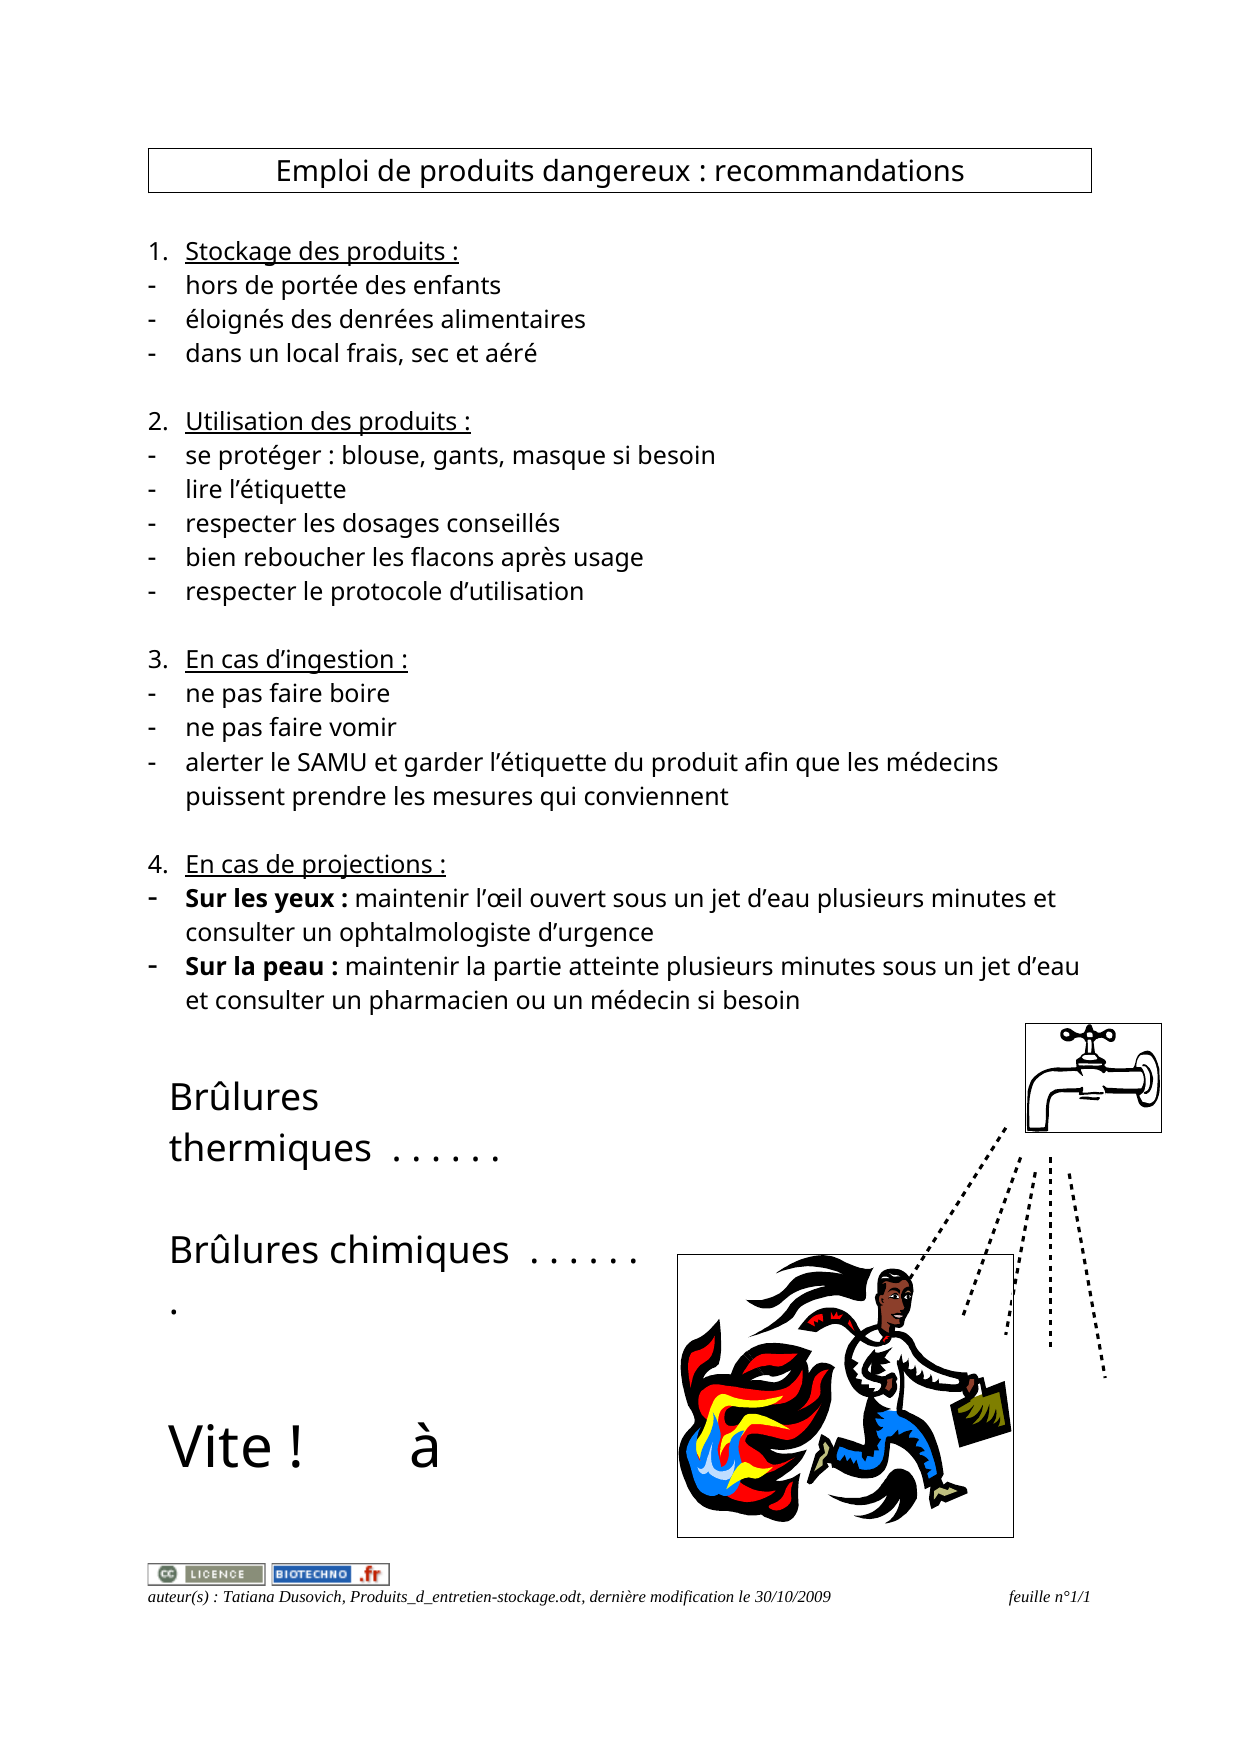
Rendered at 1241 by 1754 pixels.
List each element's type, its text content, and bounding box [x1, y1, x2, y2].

title En cas de projections : [148, 846, 1092, 880]
subtitle Brûlures thermiques . . . . . . [169, 1070, 638, 1172]
title ne pas faire vomir [148, 710, 1092, 744]
title ne pas faire boire [148, 676, 1092, 710]
title bien reboucher les flacons après usage [148, 540, 1092, 574]
title Stockage des produits : [148, 233, 1092, 267]
title Sur la peau : maintenir la partie atteinte plusieurs minutes sous un jet d’eau et consulter un pharmacien ou un médecin si besoin [148, 948, 1092, 1017]
title Emploi de produits dangereux : recommandations [149, 149, 1091, 192]
picture [147, 1563, 266, 1586]
title respecter les dosages conseillés [148, 506, 1092, 540]
title lire l’étiquette [148, 472, 1092, 506]
list Brûlures chimiques . . . . . . . [169, 1223, 638, 1325]
title se protéger : blouse, gants, masque si besoin [148, 438, 1092, 472]
title En cas d’ingestion : [148, 642, 1092, 676]
title Utilisation des produits : [148, 403, 1092, 438]
title Sur les yeux : maintenir l’œil ouvert sous un jet d’eau plusieurs minutes et consulter un ophtalmologiste d’urgence [148, 880, 1092, 948]
title alerter le SAMU et garder l’étiquette du produit afin que les médecins puissent prendre les mesures qui conviennent [148, 744, 1092, 812]
title hors de portée des enfants [148, 267, 1092, 301]
title respecter le protocole d’utilisation [148, 574, 1092, 608]
list Vite ! à l’eau ! ! ! ! [169, 1404, 638, 1472]
picture [271, 1563, 390, 1586]
title éloignés des denrées alimentaires [148, 301, 1092, 335]
title dans un local frais, sec et aéré [148, 335, 1092, 369]
